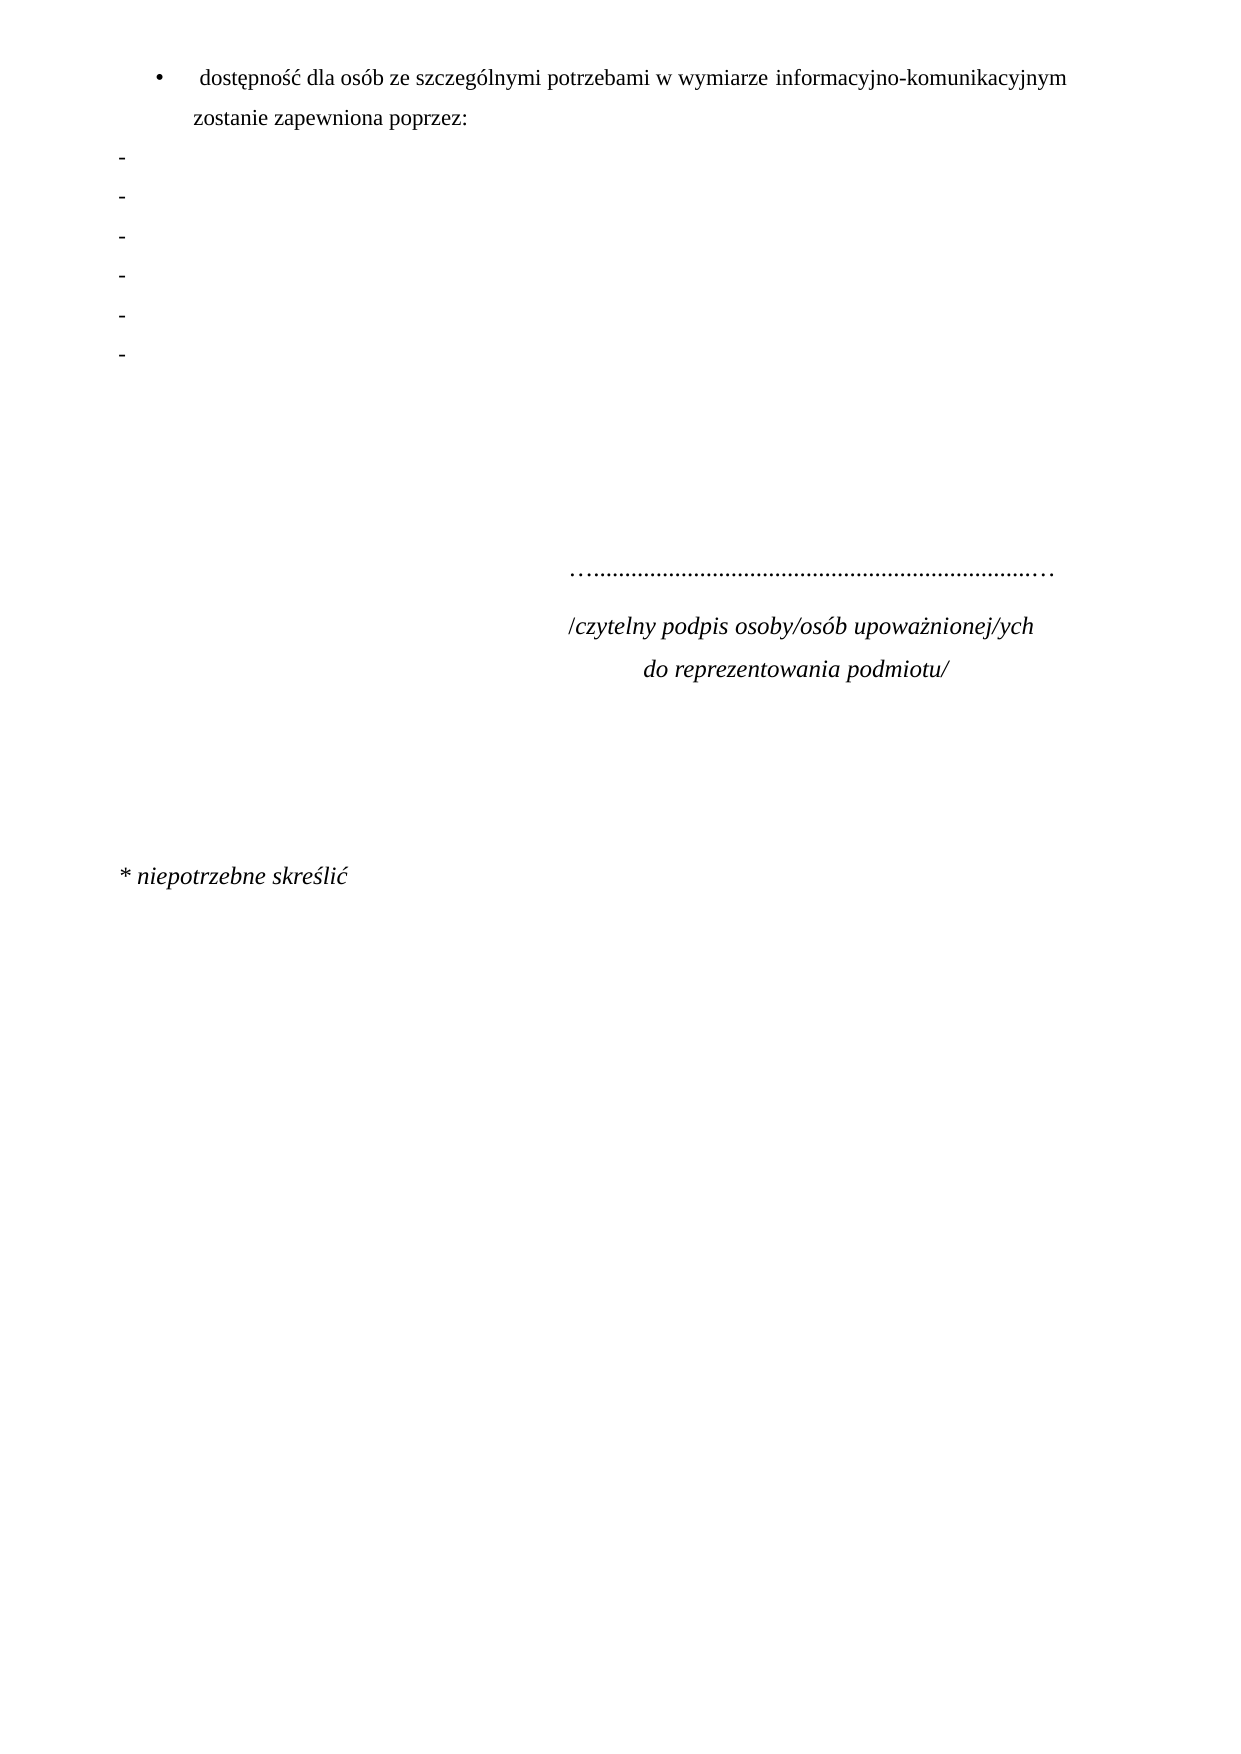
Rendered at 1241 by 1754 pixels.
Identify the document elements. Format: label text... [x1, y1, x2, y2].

text - [118, 261, 1122, 288]
text - [118, 143, 1122, 169]
text - [118, 301, 1122, 327]
text …......................................................................… [118, 553, 1122, 582]
text - [118, 340, 1122, 367]
text do reprezentowania podmiotu/ [118, 654, 1122, 683]
text - [118, 222, 1122, 248]
text /czytelny podpis osoby/osób upoważnionej/ych [118, 611, 1122, 639]
text * niepotrzebne skreślić [118, 861, 1122, 889]
text - [118, 182, 1122, 209]
list dostępność dla osób ze szczególnymi potrzebami w wymiarze informacyjno-komunikacyjnym zostanie zapewniona poprzez: [156, 62, 1122, 130]
